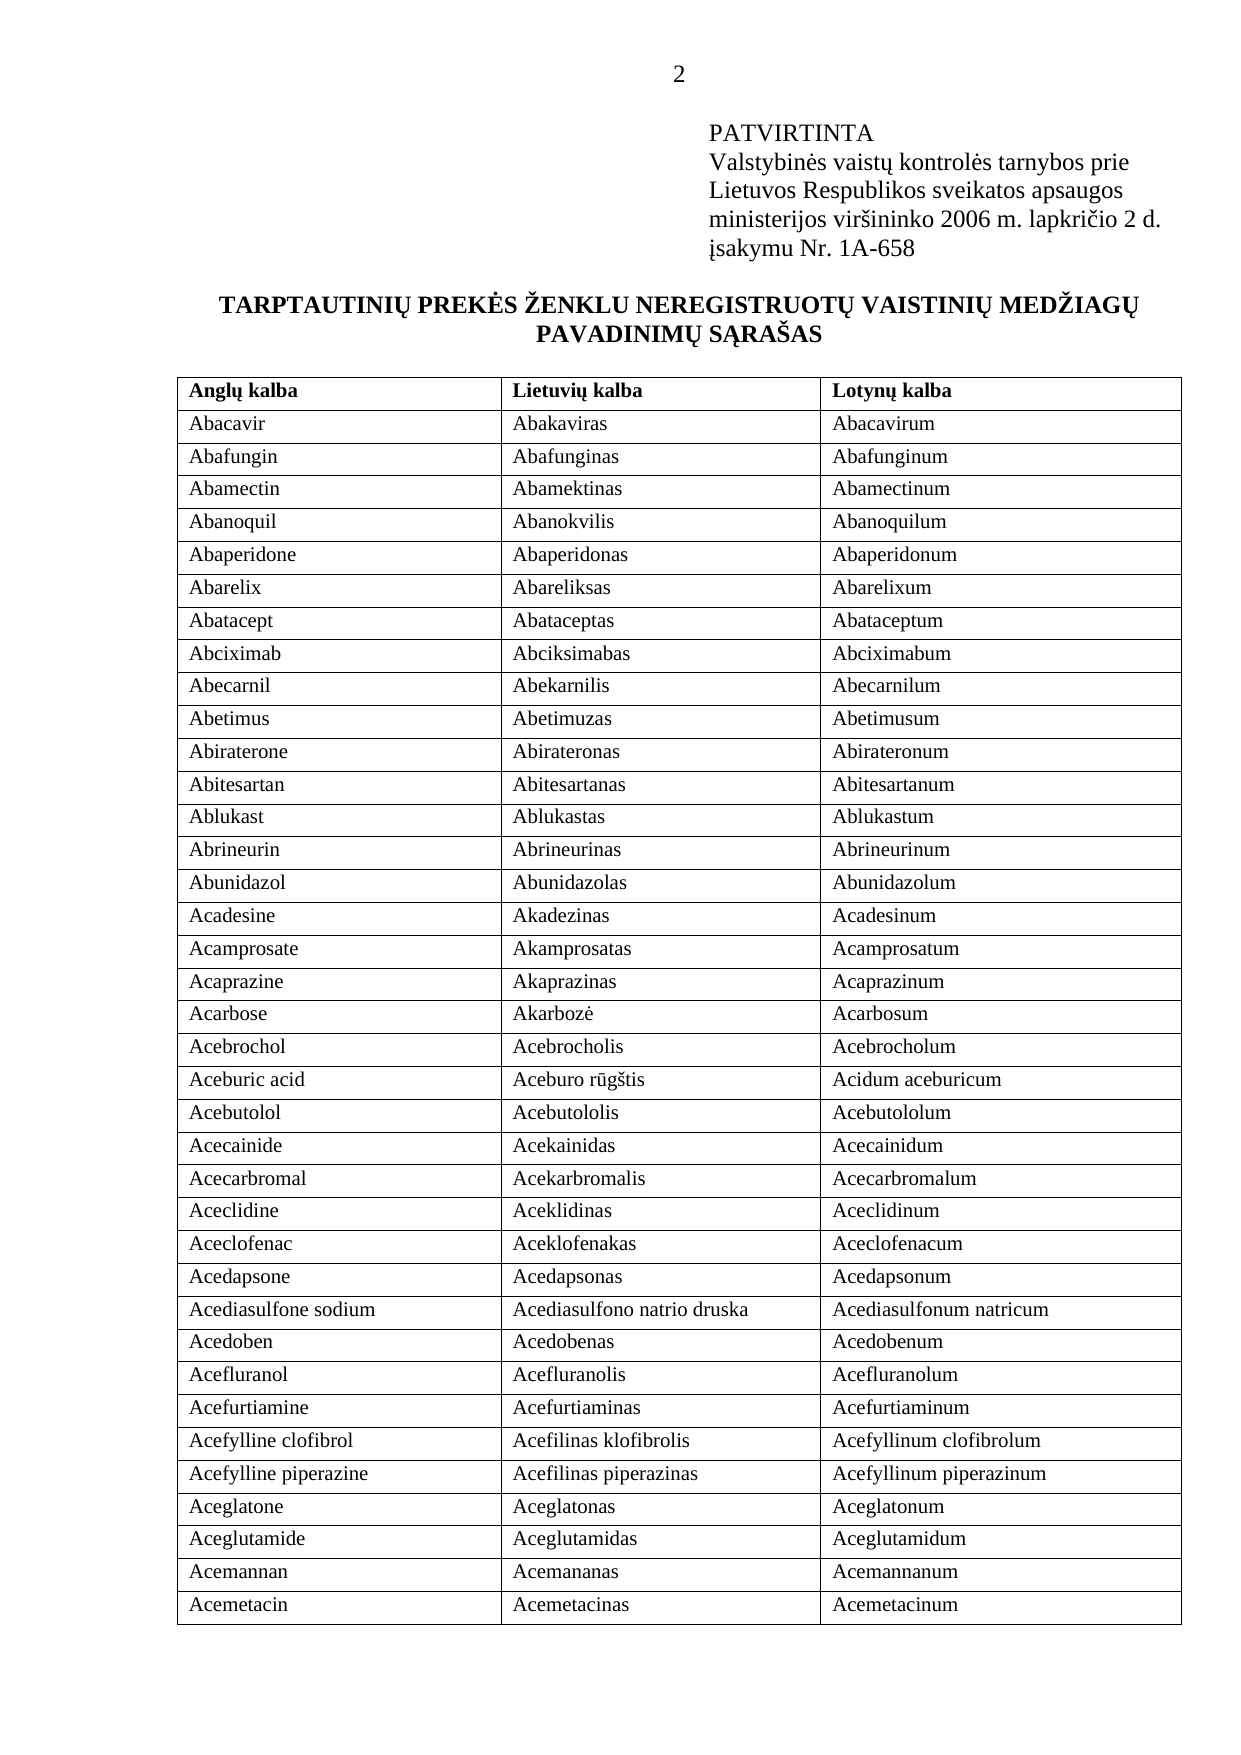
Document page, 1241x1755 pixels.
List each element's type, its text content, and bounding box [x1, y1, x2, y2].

table_cell Acefluranolum [821, 1362, 1181, 1394]
table_cell Aceclidinum [821, 1198, 1181, 1230]
table_cell Abafungin [178, 444, 501, 475]
table_cell Acemananas [502, 1559, 820, 1591]
table_cell Acebrochol [178, 1034, 501, 1066]
table_cell Abciksimabas [502, 640, 820, 672]
table_cell Abarelixum [821, 575, 1181, 607]
table_cell Acebutololum [821, 1100, 1181, 1132]
table_cell Aceclidine [178, 1198, 501, 1230]
table_cell Abetimusum [821, 706, 1181, 738]
table_cell Acefyllinum clofibrolum [821, 1428, 1181, 1460]
table_cell Aceklidinas [502, 1198, 820, 1230]
table_cell Acediasulfono natrio druska [502, 1297, 820, 1328]
text ministerijos viršininko 2006 m. lapkričio 2 d. [177, 204, 1181, 233]
table_cell Abafunginas [502, 444, 820, 475]
table_cell Acarbosum [821, 1001, 1181, 1033]
table_cell Abrineurinas [502, 837, 820, 869]
table_cell Acedapsone [178, 1264, 501, 1296]
table_cell Abitesartanas [502, 772, 820, 803]
table_cell Acedapsonas [502, 1264, 820, 1296]
table_cell Abiraterone [178, 739, 501, 771]
table_cell Acaprazine [178, 969, 501, 1000]
table_cell Abareliksas [502, 575, 820, 607]
table_cell Aceglutamidas [502, 1526, 820, 1558]
table_cell Abafunginum [821, 444, 1181, 475]
table_cell Abacavir [178, 411, 501, 442]
table_cell Abatacept [178, 608, 501, 639]
table_cell Acefyllinum piperazinum [821, 1461, 1181, 1492]
table_cell Abaperidonum [821, 542, 1181, 574]
table_cell Abamektinas [502, 476, 820, 508]
table_cell Akamprosatas [502, 936, 820, 967]
table_cell Acadesine [178, 903, 501, 935]
table_cell Aceglatone [178, 1494, 501, 1525]
table_cell Acefilinas klofibrolis [502, 1428, 820, 1460]
table_cell Abitesartanum [821, 772, 1181, 803]
table_header Anglų kalba [178, 378, 501, 410]
table_cell Acedobenum [821, 1330, 1181, 1361]
table_cell Acekarbromalis [502, 1165, 820, 1197]
table_cell Acecarbromalum [821, 1165, 1181, 1197]
table_cell Aceburo rūgštis [502, 1067, 820, 1099]
table_cell Abakaviras [502, 411, 820, 442]
table_cell Abirateronas [502, 739, 820, 771]
table_cell Abaperidonas [502, 542, 820, 574]
table_cell Abamectin [178, 476, 501, 508]
table_cell Acefluranolis [502, 1362, 820, 1394]
table_cell Acidum aceburicum [821, 1067, 1181, 1099]
table_cell Acamprosatum [821, 936, 1181, 967]
table_cell Abanokvilis [502, 509, 820, 541]
table_cell Acedapsonum [821, 1264, 1181, 1296]
table_cell Acecarbromal [178, 1165, 501, 1197]
table_cell Aceglutamidum [821, 1526, 1181, 1558]
table_cell Acediasulfone sodium [178, 1297, 501, 1328]
table_cell Acebutololis [502, 1100, 820, 1132]
text PATVIRTINTA [709, 118, 1181, 147]
table_cell Acarbose [178, 1001, 501, 1033]
text įsakymu Nr. 1A-658 [177, 233, 1181, 262]
table_cell Abaperidone [178, 542, 501, 574]
table_cell Acefurtiaminas [502, 1395, 820, 1427]
table_cell Abecarnil [178, 673, 501, 705]
table_cell Acadesinum [821, 903, 1181, 935]
table_cell Abunidazolas [502, 870, 820, 902]
table_cell Abetimuzas [502, 706, 820, 738]
text TARPTAUTINIŲ PREKĖS ŽENKLU NEREGISTRUOTŲ VAISTINIŲ MEDŽIAGŲ PAVADINIMŲ SĄRAŠAS [177, 291, 1181, 348]
table_cell Acekainidas [502, 1133, 820, 1164]
table_cell Acemetacinum [821, 1592, 1181, 1624]
table_cell Acefilinas piperazinas [502, 1461, 820, 1492]
table_cell Acemetacinas [502, 1592, 820, 1624]
table_cell Abunidazol [178, 870, 501, 902]
table_cell Abataceptum [821, 608, 1181, 639]
table_cell Acemannanum [821, 1559, 1181, 1591]
table_cell Abarelix [178, 575, 501, 607]
table_cell Abrineurinum [821, 837, 1181, 869]
table_cell Aceglatonum [821, 1494, 1181, 1525]
table_cell Abanoquilum [821, 509, 1181, 541]
table_cell Ablukastum [821, 805, 1181, 836]
table_cell Acamprosate [178, 936, 501, 967]
text Valstybinės vaistų kontrolės tarnybos prie [177, 147, 1181, 176]
table_cell Ablukastas [502, 805, 820, 836]
table_cell Acebrocholum [821, 1034, 1181, 1066]
table_header Lietuvių kalba [502, 378, 820, 410]
table_cell Acefurtiaminum [821, 1395, 1181, 1427]
table_cell Aceglatonas [502, 1494, 820, 1525]
table_cell Aceklofenakas [502, 1231, 820, 1263]
table_cell Abacavirum [821, 411, 1181, 442]
table_cell Abciximab [178, 640, 501, 672]
table_cell Acefurtiamine [178, 1395, 501, 1427]
table_cell Ablukast [178, 805, 501, 836]
table_cell Acedoben [178, 1330, 501, 1361]
table_cell Acefylline piperazine [178, 1461, 501, 1492]
table_cell Acefylline clofibrol [178, 1428, 501, 1460]
table_cell Abunidazolum [821, 870, 1181, 902]
table_cell Abataceptas [502, 608, 820, 639]
table_cell Akadezinas [502, 903, 820, 935]
table_cell Aceglutamide [178, 1526, 501, 1558]
table_cell Akaprazinas [502, 969, 820, 1000]
table_cell Abamectinum [821, 476, 1181, 508]
table_cell Acemetacin [178, 1592, 501, 1624]
text Lietuvos Respublikos sveikatos apsaugos [177, 176, 1181, 204]
table_cell Acediasulfonum natricum [821, 1297, 1181, 1328]
table_cell Acaprazinum [821, 969, 1181, 1000]
table_cell Acecainidum [821, 1133, 1181, 1164]
table_cell Akarbozė [502, 1001, 820, 1033]
table_cell Abekarnilis [502, 673, 820, 705]
table_cell Aceclofenac [178, 1231, 501, 1263]
table_cell Abciximabum [821, 640, 1181, 672]
table_cell Acecainide [178, 1133, 501, 1164]
table_cell Abecarnilum [821, 673, 1181, 705]
table_cell Abrineurin [178, 837, 501, 869]
table_cell Acebrocholis [502, 1034, 820, 1066]
table_cell Abirateronum [821, 739, 1181, 771]
table_cell Abetimus [178, 706, 501, 738]
table_cell Aceclofenacum [821, 1231, 1181, 1263]
table_cell Aceburic acid [178, 1067, 501, 1099]
table_cell Acedobenas [502, 1330, 820, 1361]
table_cell Abanoquil [178, 509, 501, 541]
table_cell Acebutolol [178, 1100, 501, 1132]
table_header Lotynų kalba [821, 378, 1181, 410]
table_cell Acemannan [178, 1559, 501, 1591]
table_cell Abitesartan [178, 772, 501, 803]
table_cell Acefluranol [178, 1362, 501, 1394]
